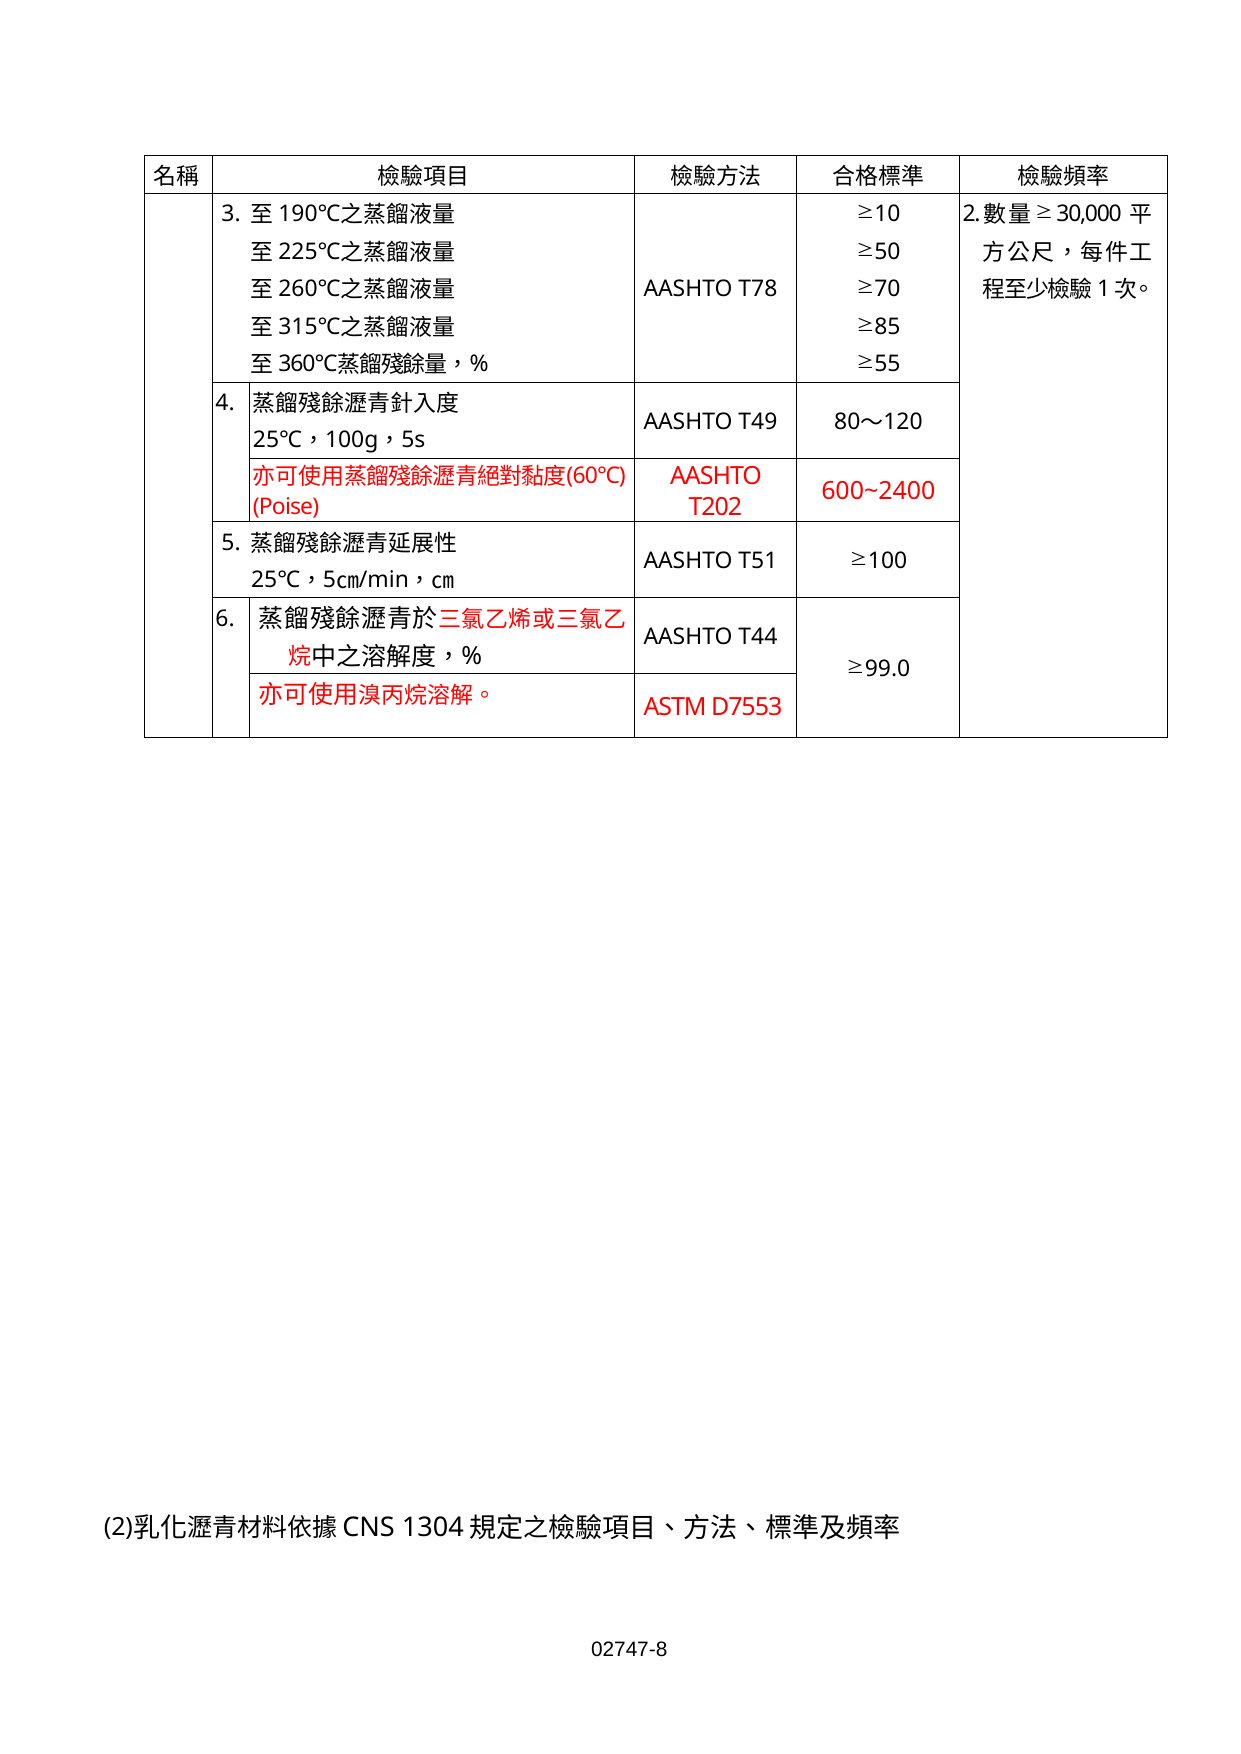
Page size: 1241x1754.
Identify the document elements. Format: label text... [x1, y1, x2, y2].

table_cell 3. 至190℃之蒸餾液量 至225℃之蒸餾液量 至260℃之蒸餾液量 至315℃之蒸餾液量 至360℃蒸餾殘餘量，% [213, 194, 634, 382]
table_cell ASTM D7553 [635, 674, 796, 737]
table_cell 快凝油溶瀝青RC-70 [145, 194, 212, 737]
table_cell 6. [213, 598, 249, 737]
table_cell AASHTO T78 [635, 194, 796, 382]
table_cell AASHTO T44 [635, 598, 796, 673]
table_header 檢驗頻率 [960, 156, 1167, 193]
table_header 名稱 [145, 156, 212, 193]
table_cell 蒸餾殘餘瀝青針入度 25℃，100g，5s [250, 383, 634, 458]
table_header 檢驗方法 [635, 156, 796, 193]
table_cell AASHTO T202 [635, 459, 796, 521]
table_cell 80～120 [797, 383, 959, 458]
table_cell AASHTO T51 [635, 522, 796, 597]
table_cell 2.數量30,000平方公尺，每件工程至少檢驗1次。 [960, 194, 1167, 737]
table_cell 600~2400 [797, 459, 959, 521]
table_cell 亦可使用溴丙烷溶解。 [250, 674, 634, 737]
table_cell 亦可使用蒸餾殘餘瀝青絕對黏度(60℃)(Poise) [250, 459, 634, 521]
table_cell 4. [213, 383, 249, 521]
table_header 檢驗項目 [213, 156, 634, 193]
table_cell 99.0 [797, 598, 959, 737]
text (2)乳化瀝青材料依據CNS 1304規定之檢驗項目、方法、標準及頻率 [103, 1488, 1116, 1563]
table_cell 10 50 70 85 55 [797, 194, 959, 382]
table_cell 5. 蒸餾殘餘瀝青延展性 25℃，5㎝/min，㎝ [213, 522, 634, 597]
table_cell 蒸餾殘餘瀝青於三氯乙烯或三氯乙烷中之溶解度，% [250, 598, 634, 673]
table_cell 100 [797, 522, 959, 597]
table_header 合格標準 [797, 156, 959, 193]
table_cell AASHTO T49 [635, 383, 796, 458]
